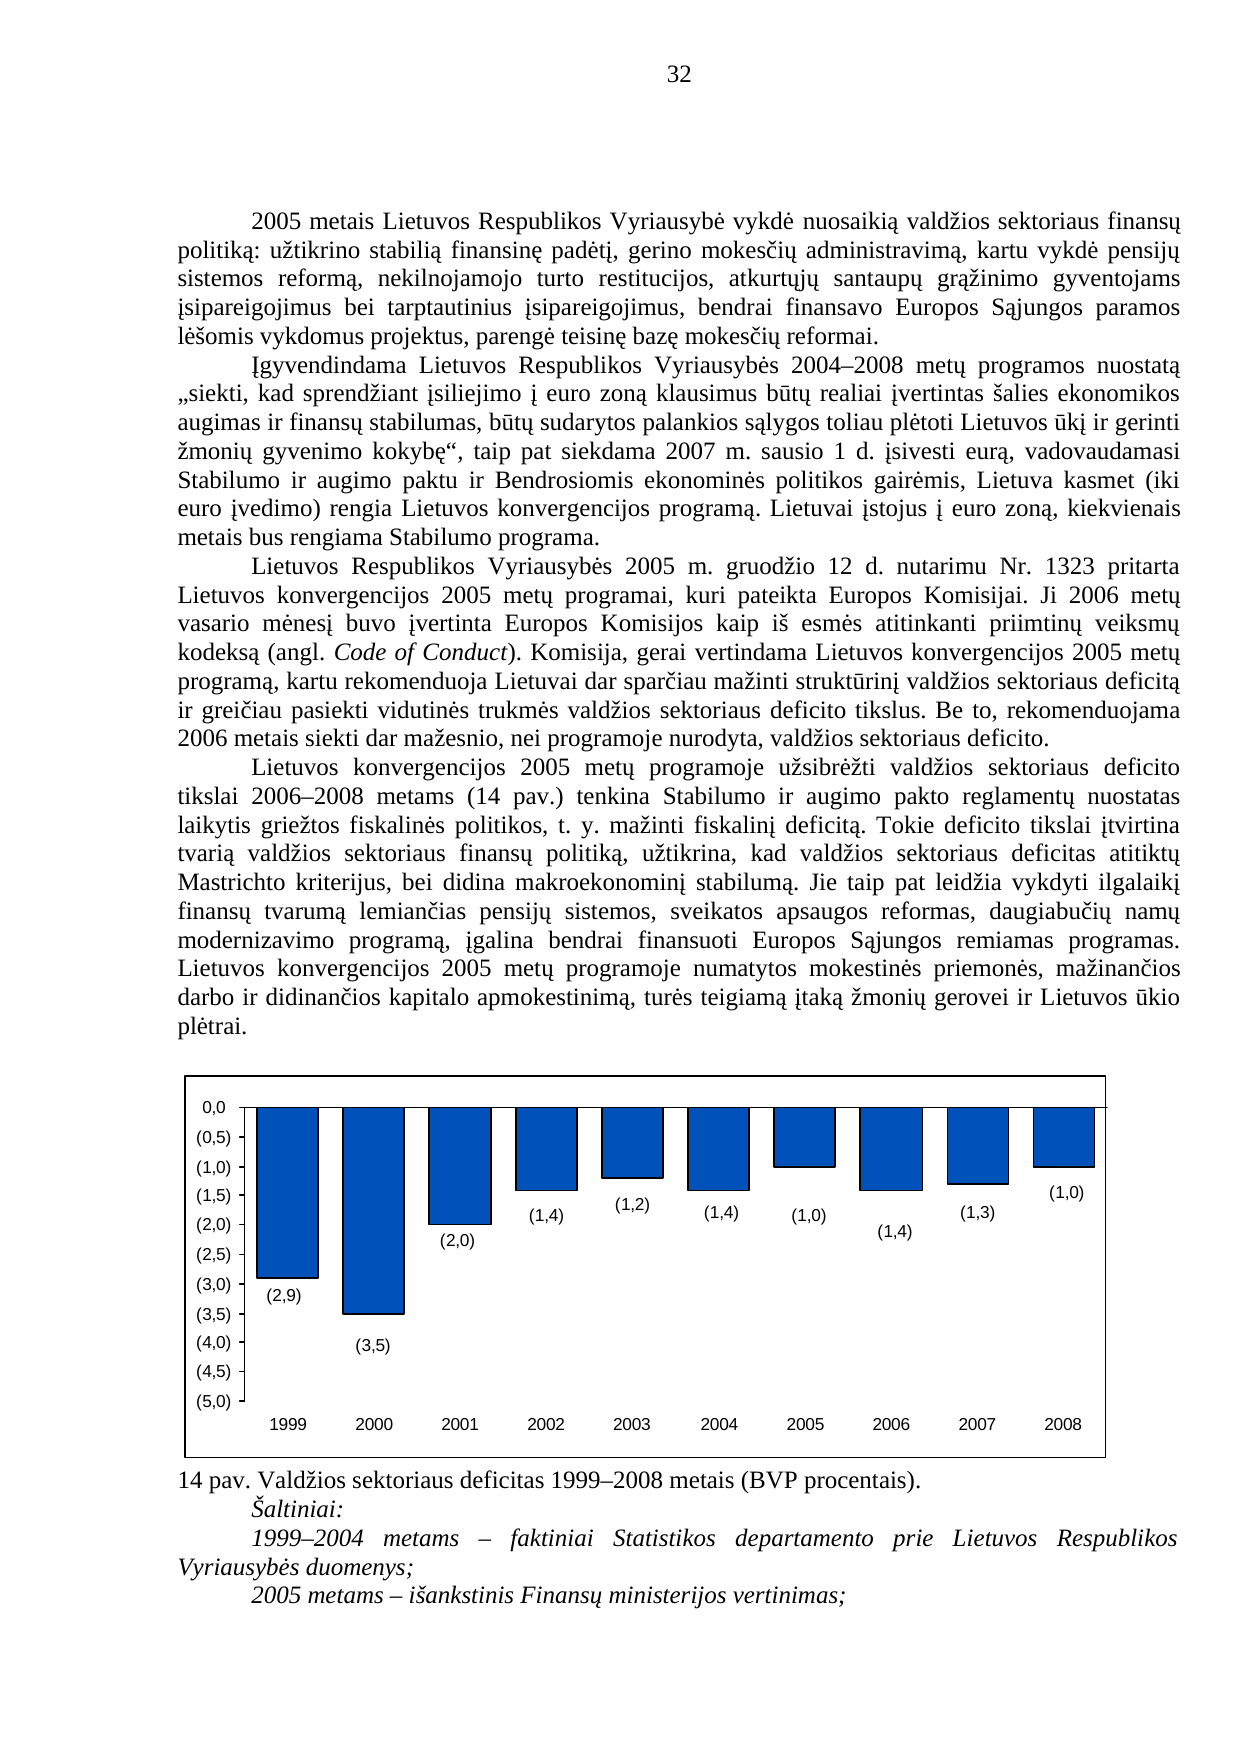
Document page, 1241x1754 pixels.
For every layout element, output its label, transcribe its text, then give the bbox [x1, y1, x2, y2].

text 1999–2004 metams – faktiniai Statistikos departamento prie Lietuvos Respublikos Vyriausybės duomenys; [177, 1523, 1181, 1580]
text 2005 metams – išankstinis Finansų ministerijos vertinimas; [177, 1580, 1181, 1609]
text Lietuvos Respublikos Vyriausybės 2005 m. gruodžio 12 d. nutarimu Nr. 1323 pritarta Lietuvos konvergencijos 2005 metų programai, kuri pateikta Europos Komisijai. Ji 2006 metų vasario mėnesį buvo įvertinta Europos Komisijos kaip iš esmės atitinkanti priimtinų veiksmų kodeksą (angl. Code of Conduct). Komisija, gerai vertindama Lietuvos konvergencijos 2005 metų programą, kartu rekomenduoja Lietuvai dar sparčiau mažinti struktūrinį valdžios sektoriaus deficitą ir greičiau pasiekti vidutinės trukmės valdžios sektoriaus deficito tikslus. Be to, rekomenduojama 2006 metais siekti dar mažesnio, nei programoje nurodyta, valdžios sektoriaus deficito. [177, 551, 1181, 752]
text Šaltiniai: [177, 1494, 1181, 1523]
text 2005 metais Lietuvos Respublikos Vyriausybė vykdė nuosaikią valdžios sektoriaus finansų politiką: užtikrino stabilią finansinę padėtį, gerino mokesčių administravimą, kartu vykdė pensijų sistemos reformą, nekilnojamojo turto restitucijos, atkurtųjų santaupų grąžinimo gyventojams įsipareigojimus bei tarptautinius įsipareigojimus, bendrai finansavo Europos Sąjungos paramos lėšomis vykdomus projektus, parengė teisinę bazę mokesčių reformai. [177, 206, 1181, 350]
text Lietuvos konvergencijos 2005 metų programoje užsibrėžti valdžios sektoriaus deficito tikslai 2006–2008 metams (14 pav.) tenkina Stabilumo ir augimo pakto reglamentų nuostatas laikytis griežtos fiskalinės politikos, t. y. mažinti fiskalinį deficitą. Tokie deficito tikslai įtvirtina tvarią valdžios sektoriaus finansų politiką, užtikrina, kad valdžios sektoriaus deficitas atitiktų Mastrichto kriterijus, bei didina makroekonominį stabilumą. Jie taip pat leidžia vykdyti ilgalaikį finansų tvarumą lemiančias pensijų sistemos, sveikatos apsaugos reformas, daugiabučių namų modernizavimo programą, įgalina bendrai finansuoti Europos Sąjungos remiamas programas. Lietuvos konvergencijos 2005 metų programoje numatytos mokestinės priemonės, mažinančios darbo ir didinančios kapitalo apmokestinimą, turės teigiamą įtaką žmonių gerovei ir Lietuvos ūkio plėtrai. [177, 752, 1181, 1040]
text 14 pav. Valdžios sektoriaus deficitas 1999–2008 metais (BVP procentais). [177, 1465, 1181, 1494]
text Įgyvendindama Lietuvos Respublikos Vyriausybės 2004–2008 metų programos nuostatą „siekti, kad sprendžiant įsiliejimo į euro zoną klausimus būtų realiai įvertintas šalies ekonomikos augimas ir finansų stabilumas, būtų sudarytos palankios sąlygos toliau plėtoti Lietuvos ūkį ir gerinti žmonių gyvenimo kokybę“, taip pat siekdama 2007 m. sausio 1 d. įsivesti eurą, vadovaudamasi Stabilumo ir augimo paktu ir Bendrosiomis ekonominės politikos gairėmis, Lietuva kasmet (iki euro įvedimo) rengia Lietuvos konvergencijos programą. Lietuvai įstojus į euro zoną, kiekvienais metais bus rengiama Stabilumo programa. [177, 350, 1181, 551]
